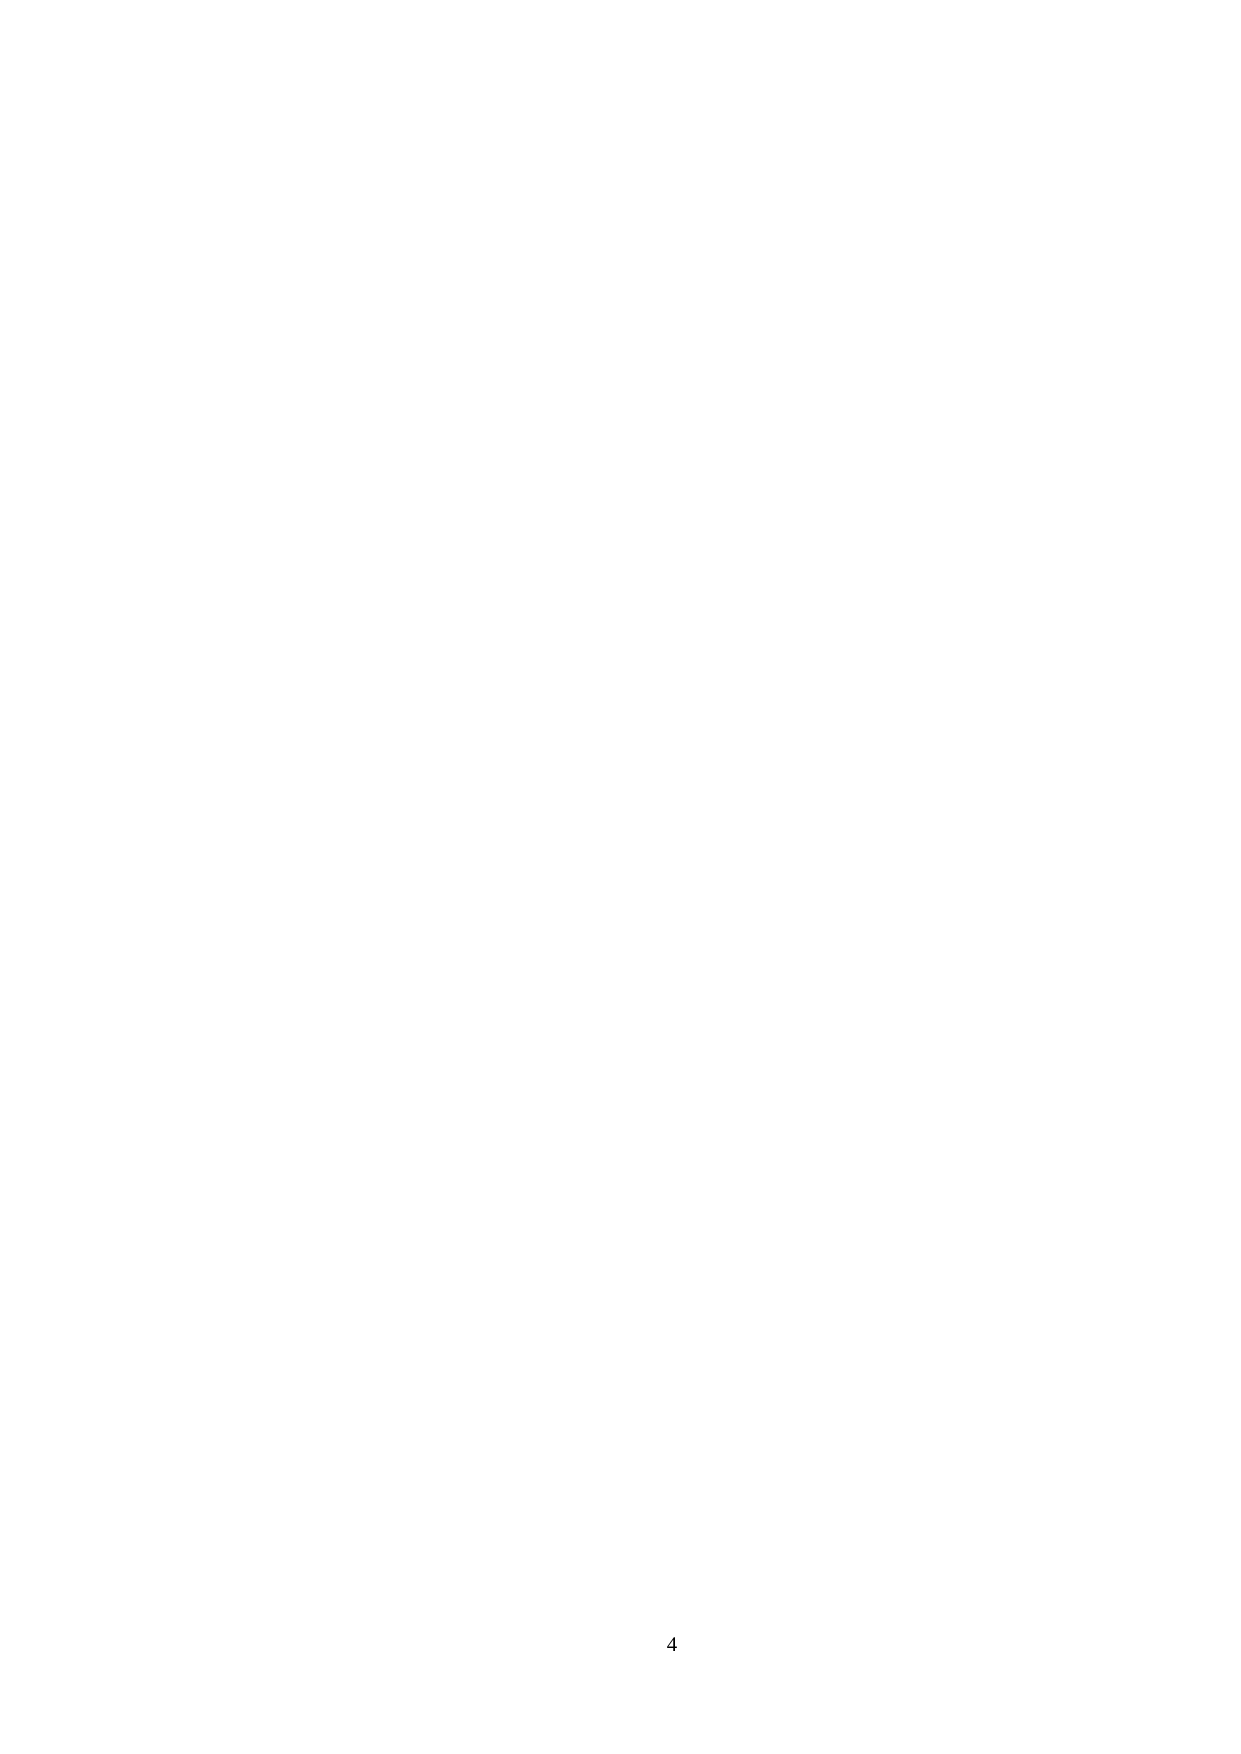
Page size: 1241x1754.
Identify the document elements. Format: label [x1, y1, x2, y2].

table_header [1172, 368, 1240, 430]
table_cell [195, 430, 1240, 493]
table_header [195, 368, 1172, 430]
